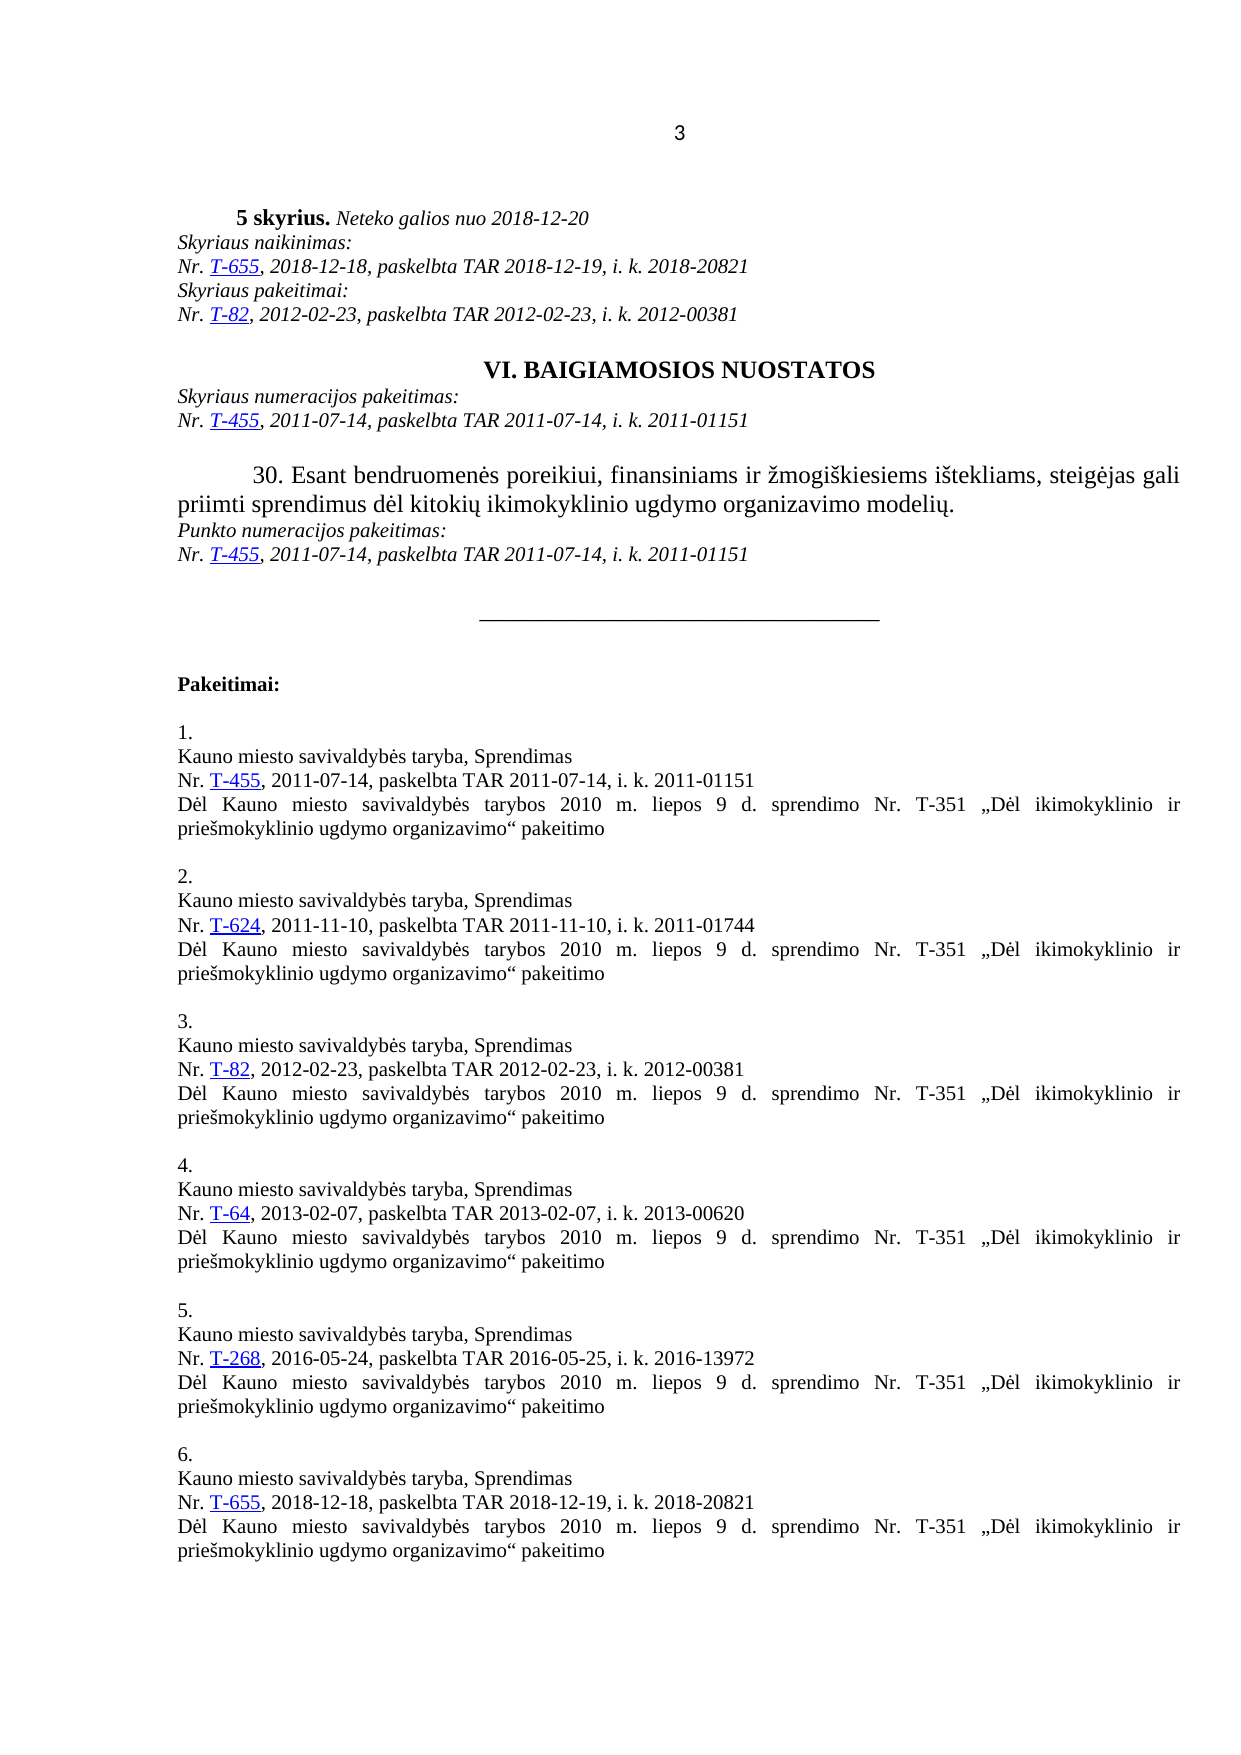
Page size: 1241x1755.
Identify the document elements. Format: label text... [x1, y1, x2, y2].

text Nr. T-655, 2018-12-18, paskelbta TAR 2018-12-19, i. k. 2018-20821 [177, 254, 1181, 278]
text Dėl Kauno miesto savivaldybės tarybos 2010 m. liepos 9 d. sprendimo Nr. T-351 „Dėl ikimokyklinio ir priešmokyklinio ugdymo organizavimo“ pakeitimo [177, 1225, 1181, 1273]
text 6. [177, 1442, 1181, 1466]
text Pakeitimai: [177, 672, 1181, 696]
text Nr. T-82, 2012-02-23, paskelbta TAR 2012-02-23, i. k. 2012-00381 [177, 1057, 1181, 1081]
text Nr. T-455, 2011-07-14, paskelbta TAR 2011-07-14, i. k. 2011-01151 [177, 408, 1181, 432]
text Dėl Kauno miesto savivaldybės tarybos 2010 m. liepos 9 d. sprendimo Nr. T-351 „Dėl ikimokyklinio ir priešmokyklinio ugdymo organizavimo“ pakeitimo [177, 937, 1181, 985]
text Dėl Kauno miesto savivaldybės tarybos 2010 m. liepos 9 d. sprendimo Nr. T-351 „Dėl ikimokyklinio ir priešmokyklinio ugdymo organizavimo“ pakeitimo [177, 1081, 1181, 1129]
text Kauno miesto savivaldybės taryba, Sprendimas [177, 1177, 1181, 1201]
text Kauno miesto savivaldybės taryba, Sprendimas [177, 1322, 1181, 1346]
text Skyriaus numeracijos pakeitimas: [177, 384, 1181, 408]
text 30. Esant bendruomenės poreikiui, finansiniams ir žmogiškiesiems ištekliams, steigėjas gali priimti sprendimus dėl kitokių ikimokyklinio ugdymo organizavimo modelių. [177, 461, 1181, 518]
text Nr. T-655, 2018-12-18, paskelbta TAR 2018-12-19, i. k. 2018-20821 [177, 1490, 1181, 1514]
text VI. BAIGIAMOSIOS NUOSTATOS [177, 355, 1181, 384]
text ________________________________ [177, 595, 1181, 624]
text Dėl Kauno miesto savivaldybės tarybos 2010 m. liepos 9 d. sprendimo Nr. T-351 „Dėl ikimokyklinio ir priešmokyklinio ugdymo organizavimo“ pakeitimo [177, 1514, 1181, 1562]
text Kauno miesto savivaldybės taryba, Sprendimas [177, 1033, 1181, 1057]
text Nr. T-82, 2012-02-23, paskelbta TAR 2012-02-23, i. k. 2012-00381 [177, 302, 1181, 326]
text 1. [177, 720, 1181, 744]
text 2. [177, 864, 1181, 888]
text Kauno miesto savivaldybės taryba, Sprendimas [177, 744, 1181, 768]
text Nr. T-455, 2011-07-14, paskelbta TAR 2011-07-14, i. k. 2011-01151 [177, 542, 1181, 566]
text 3. [177, 1009, 1181, 1033]
text Nr. T-624, 2011-11-10, paskelbta TAR 2011-11-10, i. k. 2011-01744 [177, 912, 1181, 937]
text 4. [177, 1153, 1181, 1177]
text Nr. T-64, 2013-02-07, paskelbta TAR 2013-02-07, i. k. 2013-00620 [177, 1201, 1181, 1225]
text Nr. T-268, 2016-05-24, paskelbta TAR 2016-05-25, i. k. 2016-13972 [177, 1346, 1181, 1370]
text Punkto numeracijos pakeitimas: [177, 518, 1181, 542]
text Skyriaus pakeitimai: [177, 278, 1181, 302]
text Kauno miesto savivaldybės taryba, Sprendimas [177, 888, 1181, 912]
text Kauno miesto savivaldybės taryba, Sprendimas [177, 1466, 1181, 1490]
text Skyriaus naikinimas: [177, 230, 1181, 254]
text 5 skyrius. Neteko galios nuo 2018-12-20 [177, 204, 1181, 230]
text Dėl Kauno miesto savivaldybės tarybos 2010 m. liepos 9 d. sprendimo Nr. T-351 „Dėl ikimokyklinio ir priešmokyklinio ugdymo organizavimo“ pakeitimo [177, 792, 1181, 840]
text Dėl Kauno miesto savivaldybės tarybos 2010 m. liepos 9 d. sprendimo Nr. T-351 „Dėl ikimokyklinio ir priešmokyklinio ugdymo organizavimo“ pakeitimo [177, 1370, 1181, 1418]
text 5. [177, 1297, 1181, 1322]
text Nr. T-455, 2011-07-14, paskelbta TAR 2011-07-14, i. k. 2011-01151 [177, 768, 1181, 792]
